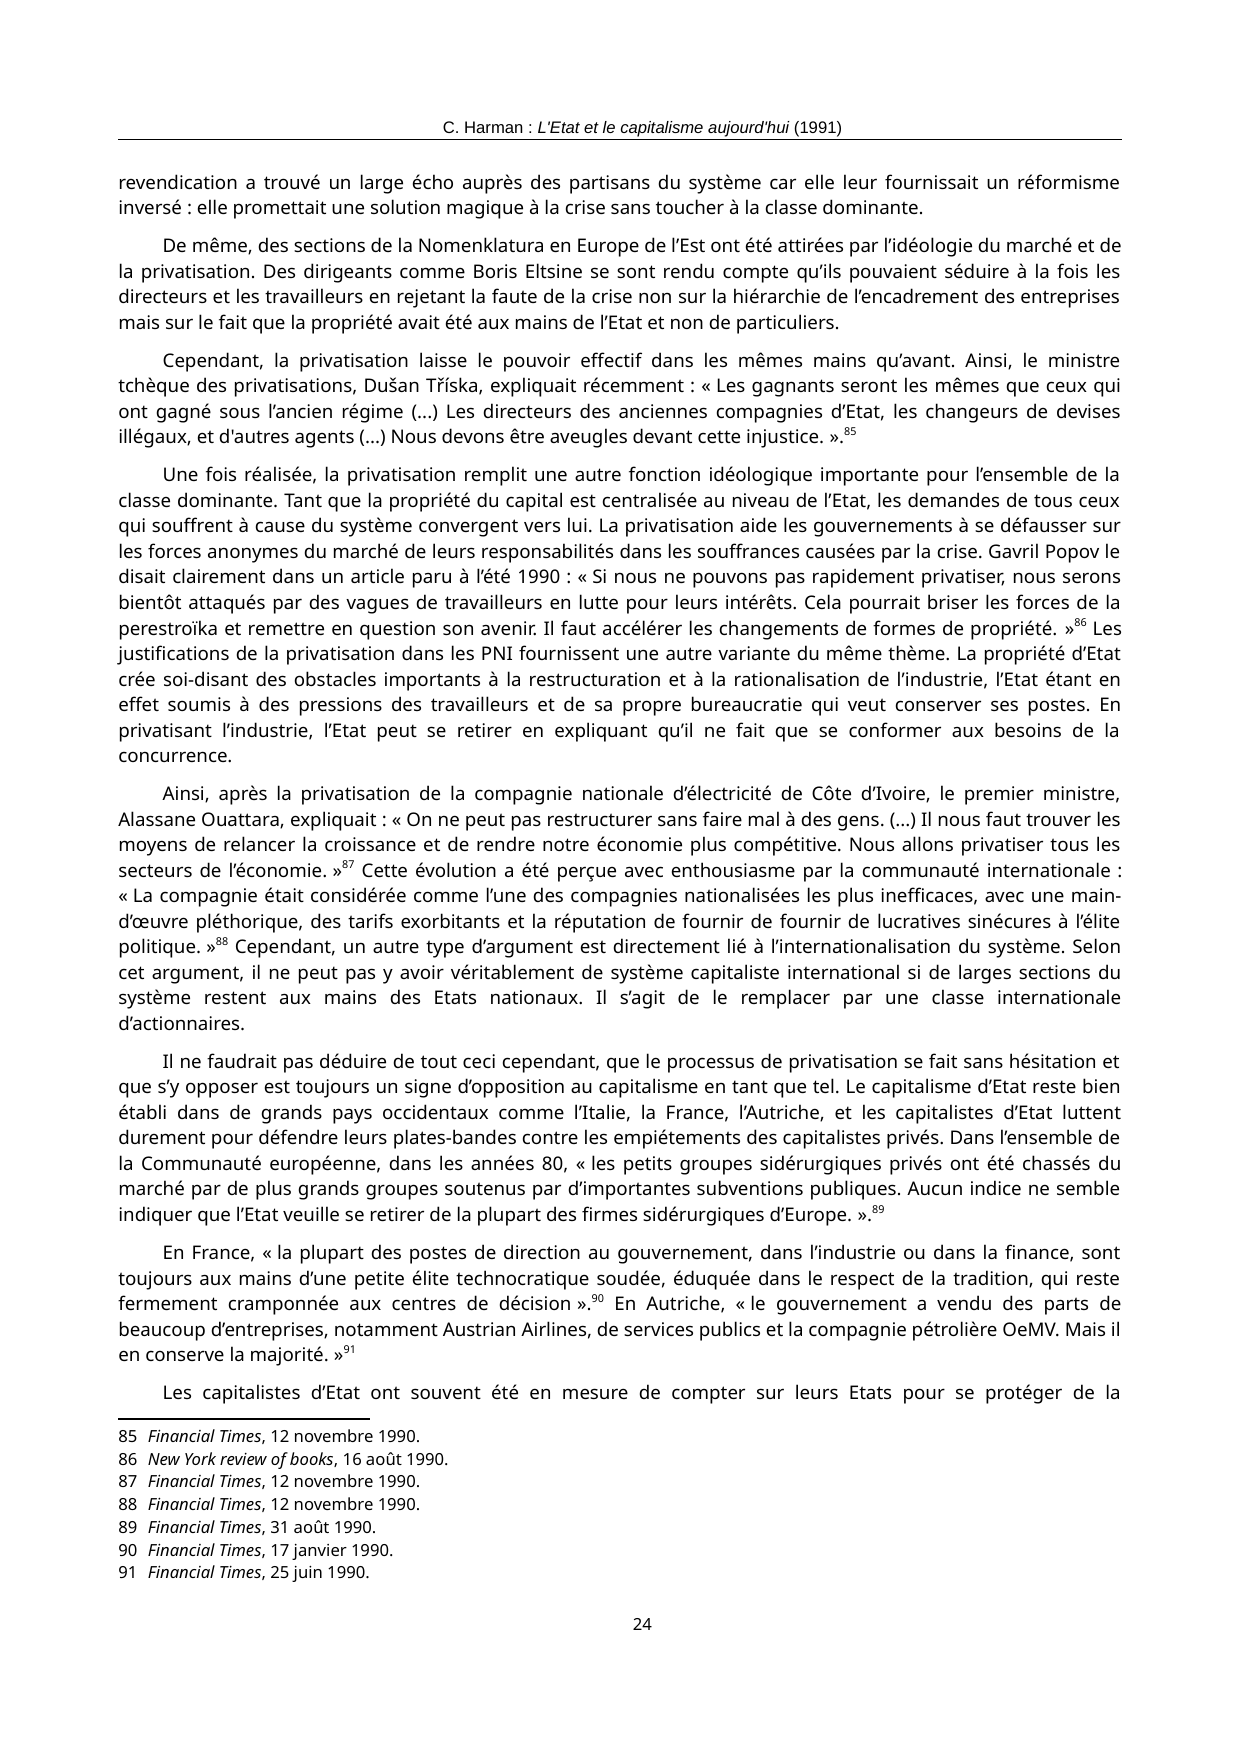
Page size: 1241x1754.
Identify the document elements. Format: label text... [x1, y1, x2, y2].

text Financial Times, 12 novembre 1990. [118, 1424, 1122, 1447]
text Financial Times, 12 novembre 1990. [118, 1470, 1122, 1493]
text Financial Times, 31 août 1990. [118, 1515, 1122, 1538]
text Financial Times, 12 novembre 1990. [118, 1493, 1122, 1515]
text Financial Times, 17 janvier 1990. [118, 1538, 1122, 1561]
text New York review of books, 16 août 1990. [118, 1447, 1122, 1470]
text revendication a trouvé un large écho auprès des partisans du système car elle leur fournissait un réformisme inversé : elle promettait une solution magique à la crise sans toucher à la classe dominante. [118, 169, 1122, 220]
text De même, des sections de la Nomenklatura en Europe de l’Est ont été attirées par l’idéologie du marché et de la privatisation. Des dirigeants comme Boris Eltsine se sont rendu compte qu’ils pouvaient séduire à la fois les directeurs et les travailleurs en rejetant la faute de la crise non sur la hiérarchie de l’encadrement des entreprises mais sur le fait que la propriété avait été aux mains de l’Etat et non de particuliers. [118, 232, 1122, 334]
text Financial Times, 25 juin 1990. [118, 1561, 1122, 1583]
text Une fois réalisée, la privatisation remplit une autre fonction idéologique importante pour l’ensemble de la classe dominante. Tant que la propriété du capital est centralisée au niveau de l’Etat, les demandes de tous ceux qui souffrent à cause du système convergent vers lui. La privatisation aide les gouvernements à se défausser sur les forces anonymes du marché de leurs responsabilités dans les souffrances causées par la crise. Gavril Popov le disait clairement dans un article paru à l’été 1990 : « Si nous ne pouvons pas rapidement privatiser, nous serons bientôt attaqués par des vagues de travailleurs en lutte pour leurs intérêts. Cela pourrait briser les forces de la perestroïka et remettre en question son avenir. Il faut accélérer les changements de formes de propriété. » Les justifications de la privatisation dans les PNI fournissent une autre variante du même thème. La propriété d’Etat crée soi-disant des obstacles importants à la restructuration et à la rationalisation de l’industrie, l’Etat étant en effet soumis à des pressions des travailleurs et de sa propre bureaucratie qui veut conserver ses postes. En privatisant l’industrie, l’Etat peut se retirer en expliquant qu’il ne fait que se conformer aux besoins de la concurrence. [118, 462, 1122, 768]
text Il ne faudrait pas déduire de tout ceci cependant, que le processus de privatisation se fait sans hésitation et que s’y opposer est toujours un signe d’opposition au capitalisme en tant que tel. Le capitalisme d’Etat reste bien établi dans de grands pays occidentaux comme l’Italie, la France, l’Autriche, et les capitalistes d’Etat luttent durement pour défendre leurs plates-bandes contre les empiétements des capitalistes privés. Dans l’ensemble de la Communauté européenne, dans les années 80, « les petits groupes sidérurgiques privés ont été chassés du marché par de plus grands groupes soutenus par d’importantes subventions publiques. Aucun indice ne semble indiquer que l’Etat veuille se retirer de la plupart des firmes sidérurgiques d’Europe. ». [118, 1048, 1122, 1227]
text Les capitalistes d’Etat ont souvent été en mesure de compter sur leurs Etats pour se protéger de la [118, 1379, 1122, 1405]
text Cependant, la privatisation laisse le pouvoir effectif dans les mêmes mains qu’avant. Ainsi, le ministre tchèque des privatisations, Dušan Tříska, expliquait récemment : « Les gagnants seront les mêmes que ceux qui ont gagné sous l’ancien régime (...) Les directeurs des anciennes compagnies d’Etat, les changeurs de devises illégaux, et d'autres agents (...) Nous devons être aveugles devant cette injustice. ». [118, 347, 1122, 449]
text En France, « la plupart des postes de direction au gouvernement, dans l’industrie ou dans la finance, sont toujours aux mains d’une petite élite technocratique soudée, éduquée dans le respect de la tradition, qui reste fermement cramponnée aux centres de décision ». En Autriche, « le gouvernement a vendu des parts de beaucoup d’entreprises, notamment Austrian Airlines, de services publics et la compagnie pétrolière OeMV. Mais il en conserve la majorité. » [118, 1239, 1122, 1367]
text Ainsi, après la privatisation de la compagnie nationale d’électricité de Côte d’Ivoire, le premier ministre, Alassane Ouattara, expliquait : « On ne peut pas restructurer sans faire mal à des gens. (...) Il nous faut trouver les moyens de relancer la croissance et de rendre notre économie plus compétitive. Nous allons privatiser tous les secteurs de l’économie. » Cette évolution a été perçue avec enthousiasme par la communauté internationale : « La compagnie était considérée comme l’une des compagnies nationalisées les plus inefficaces, avec une main-d’œuvre pléthorique, des tarifs exorbitants et la réputation de fournir de fournir de lucratives sinécures à l’élite politique. » Cependant, un autre type d’argument est directement lié à l’internationalisation du système. Selon cet argument, il ne peut pas y avoir véritablement de système capitaliste international si de larges sections du système restent aux mains des Etats nationaux. Il s’agit de le remplacer par une classe internationale d’actionnaires. [118, 780, 1122, 1036]
